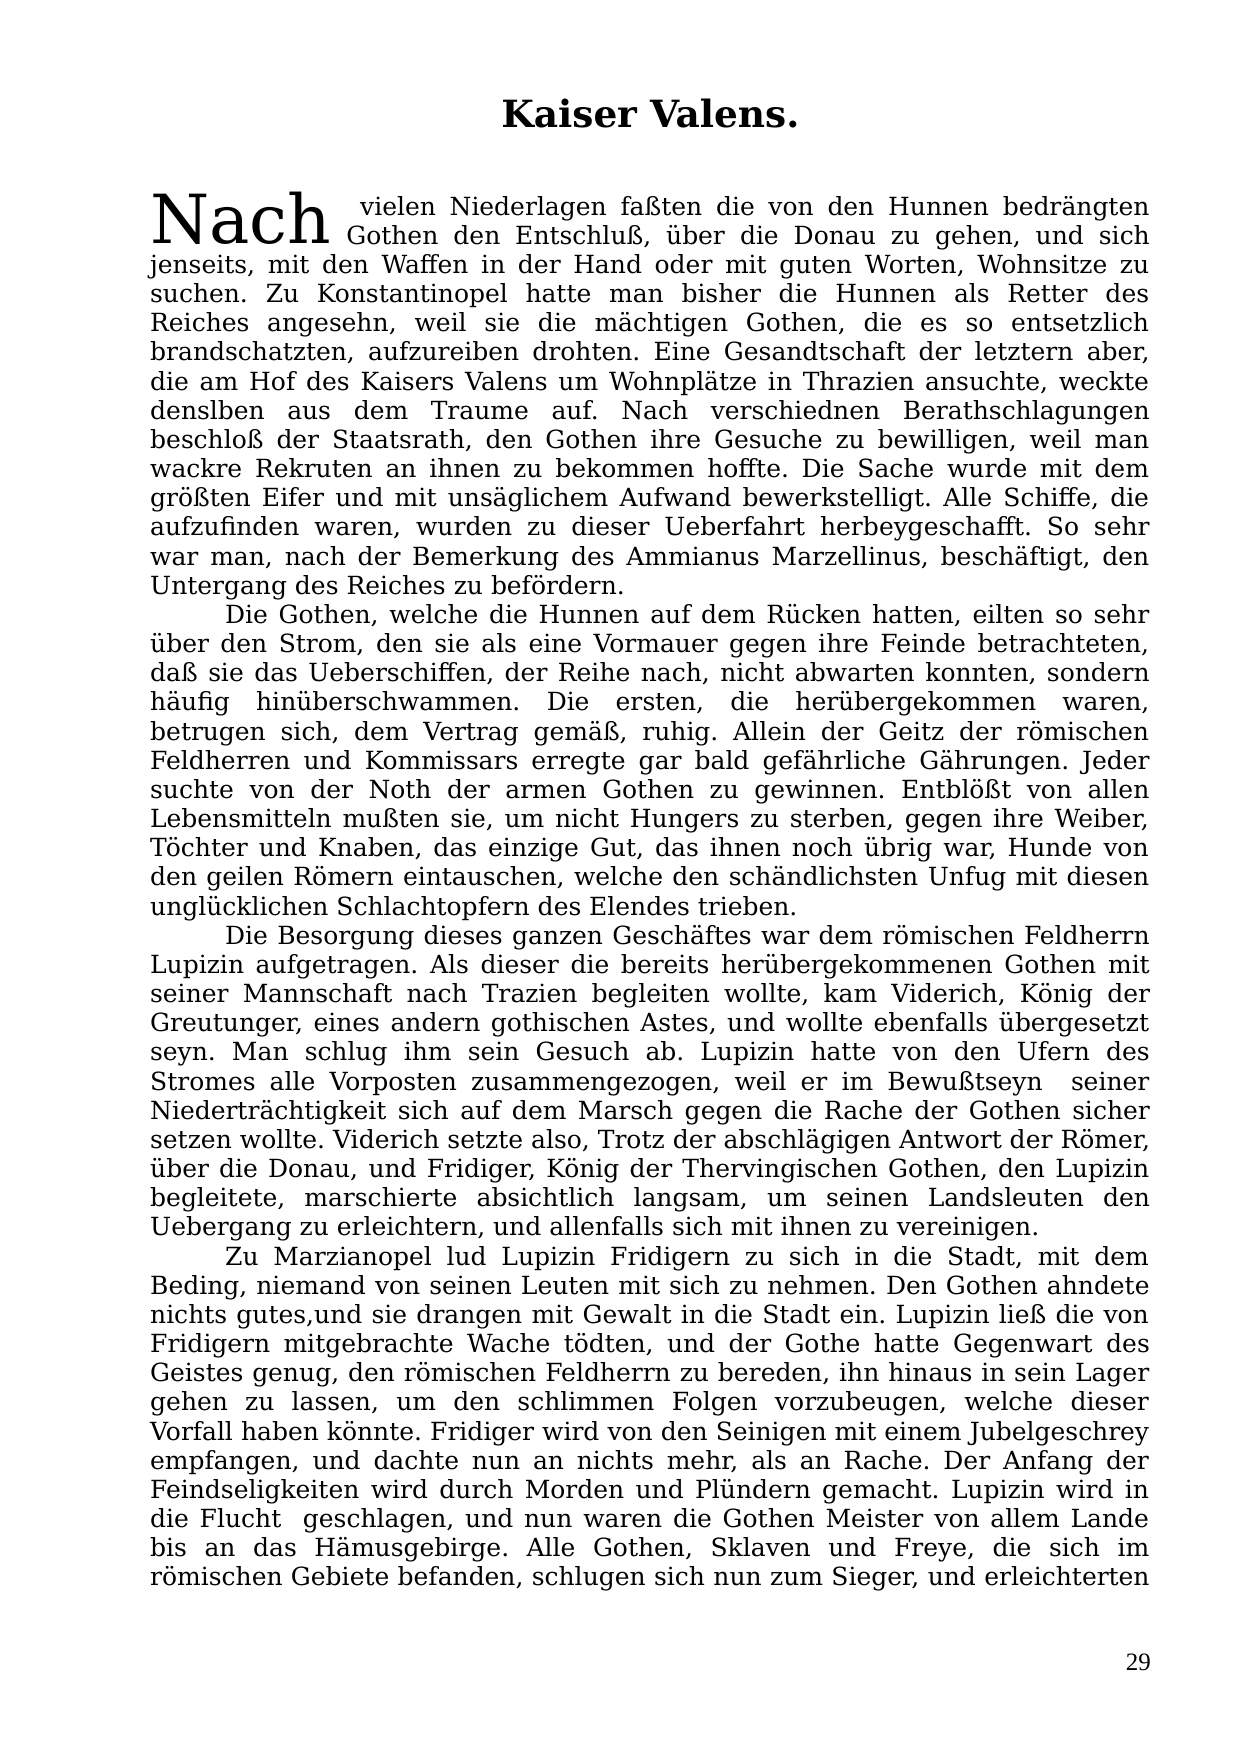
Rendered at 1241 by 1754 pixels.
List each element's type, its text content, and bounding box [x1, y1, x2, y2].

text Die Gothen, welche die Hunnen auf dem Rücken hatten, eilten so sehr über den Strom, den sie als eine Vormauer gegen ihre Feinde betrachteten, daß sie das Ueberschiffen, der Reihe nach, nicht abwarten konnten, sondern häufig hinüberschwammen. Die ersten, die herübergekommen waren, betrugen sich, dem Vertrag gemäß, ruhig. Allein der Geitz der römischen Feldherren und Kommissars erregte gar bald gefährliche Gährungen. Jeder suchte von der Noth der armen Gothen zu gewinnen. Entblößt von allen Lebensmitteln mußten sie, um nicht Hungers zu sterben, gegen ihre Weiber, Töchter und Knaben, das einzige Gut, das ihnen noch übrig war, Hunde von den geilen Römern eintauschen, welche den schändlichsten Unfug mit diesen unglücklichen Schlachtopfern des Elendes trieben. [150, 600, 1151, 921]
text Die Besorgung dieses ganzen Geschäftes war dem römischen Feldherrn Lupizin aufgetragen. Als dieser die bereits herübergekommenen Gothen mit seiner Mannschaft nach Trazien begleiten wollte, kam Viderich, König der Greutunger, eines andern gothischen Astes, und wollte ebenfalls übergesetzt seyn. Man schlug ihm sein Gesuch ab. Lupizin hatte von den Ufern des Stromes alle Vorposten zusammengezogen, weil er im Bewußtseyn seiner Niederträchtigkeit sich auf dem Marsch gegen die Rache der Gothen sicher setzen wollte. Viderich setzte also, Trotz der abschlägigen Antwort der Römer, über die Donau, und Fridiger, König der Thervingischen Gothen, den Lupizin begleitete, marschierte absichtlich langsam, um seinen Landsleuten den Uebergang zu erleichtern, und allenfalls sich mit ihnen zu vereinigen. [150, 921, 1151, 1242]
text Kaiser Valens. [150, 75, 1151, 136]
text Nach vielen Niederlagen faßten die von den Hunnen bedrängten Gothen den Entschluß, über die Donau zu gehen, und sich jenseits, mit den Waffen in der Hand oder mit guten Worten, Wohnsitze zu suchen. Zu Konstantinopel hatte man bisher die Hunnen als Retter des Reiches angesehn, weil sie die mächtigen Gothen, die es so entsetzlich brandschatzten, aufzureiben drohten. Eine Gesandtschaft der letztern aber, die am Hof des Kaisers Valens um Wohnplätze in Thrazien ansuchte, weckte denslben aus dem Traume auf. Nach verschiednen Berathschlagungen beschloß der Staatsrath, den Gothen ihre Gesuche zu bewilligen, weil man wackre Rekruten an ihnen zu bekommen hoffte. Die Sache wurde mit dem größten Eifer und mit unsäglichem Aufwand bewerkstelligt. Alle Schiffe, die aufzufinden waren, wurden zu dieser Ueberfahrt herbeygeschafft. So sehr war man, nach der Bemerkung des Ammianus Marzellinus, beschäftigt, den Untergang des Reiches zu befördern. [150, 192, 1151, 600]
text Zu Marzianopel lud Lupizin Fridigern zu sich in die Stadt, mit dem Beding, niemand von seinen Leuten mit sich zu nehmen. Den Gothen ahndete nichts gutes,und sie drangen mit Gewalt in die Stadt ein. Lupizin ließ die von Fridigern mitgebrachte Wache tödten, und der Gothe hatte Gegenwart des Geistes genug, den römischen Feldherrn zu bereden, ihn hinaus in sein Lager gehen zu lassen, um den schlimmen Folgen vorzubeugen, welche dieser Vorfall haben könnte. Fridiger wird von den Seinigen mit einem Jubelgeschrey empfangen, und dachte nun an nichts mehr, als an Rache. Der Anfang der Feindseligkeiten wird durch Morden und Plündern gemacht. Lupizin wird in die Flucht geschlagen, und nun waren die Gothen Meister von allem Lande bis an das Hämusgebirge. Alle Gothen, Sklaven und Freye, die sich im römischen Gebiete befanden, schlugen sich nun zum Sieger, und erleichterten [150, 1242, 1151, 1592]
